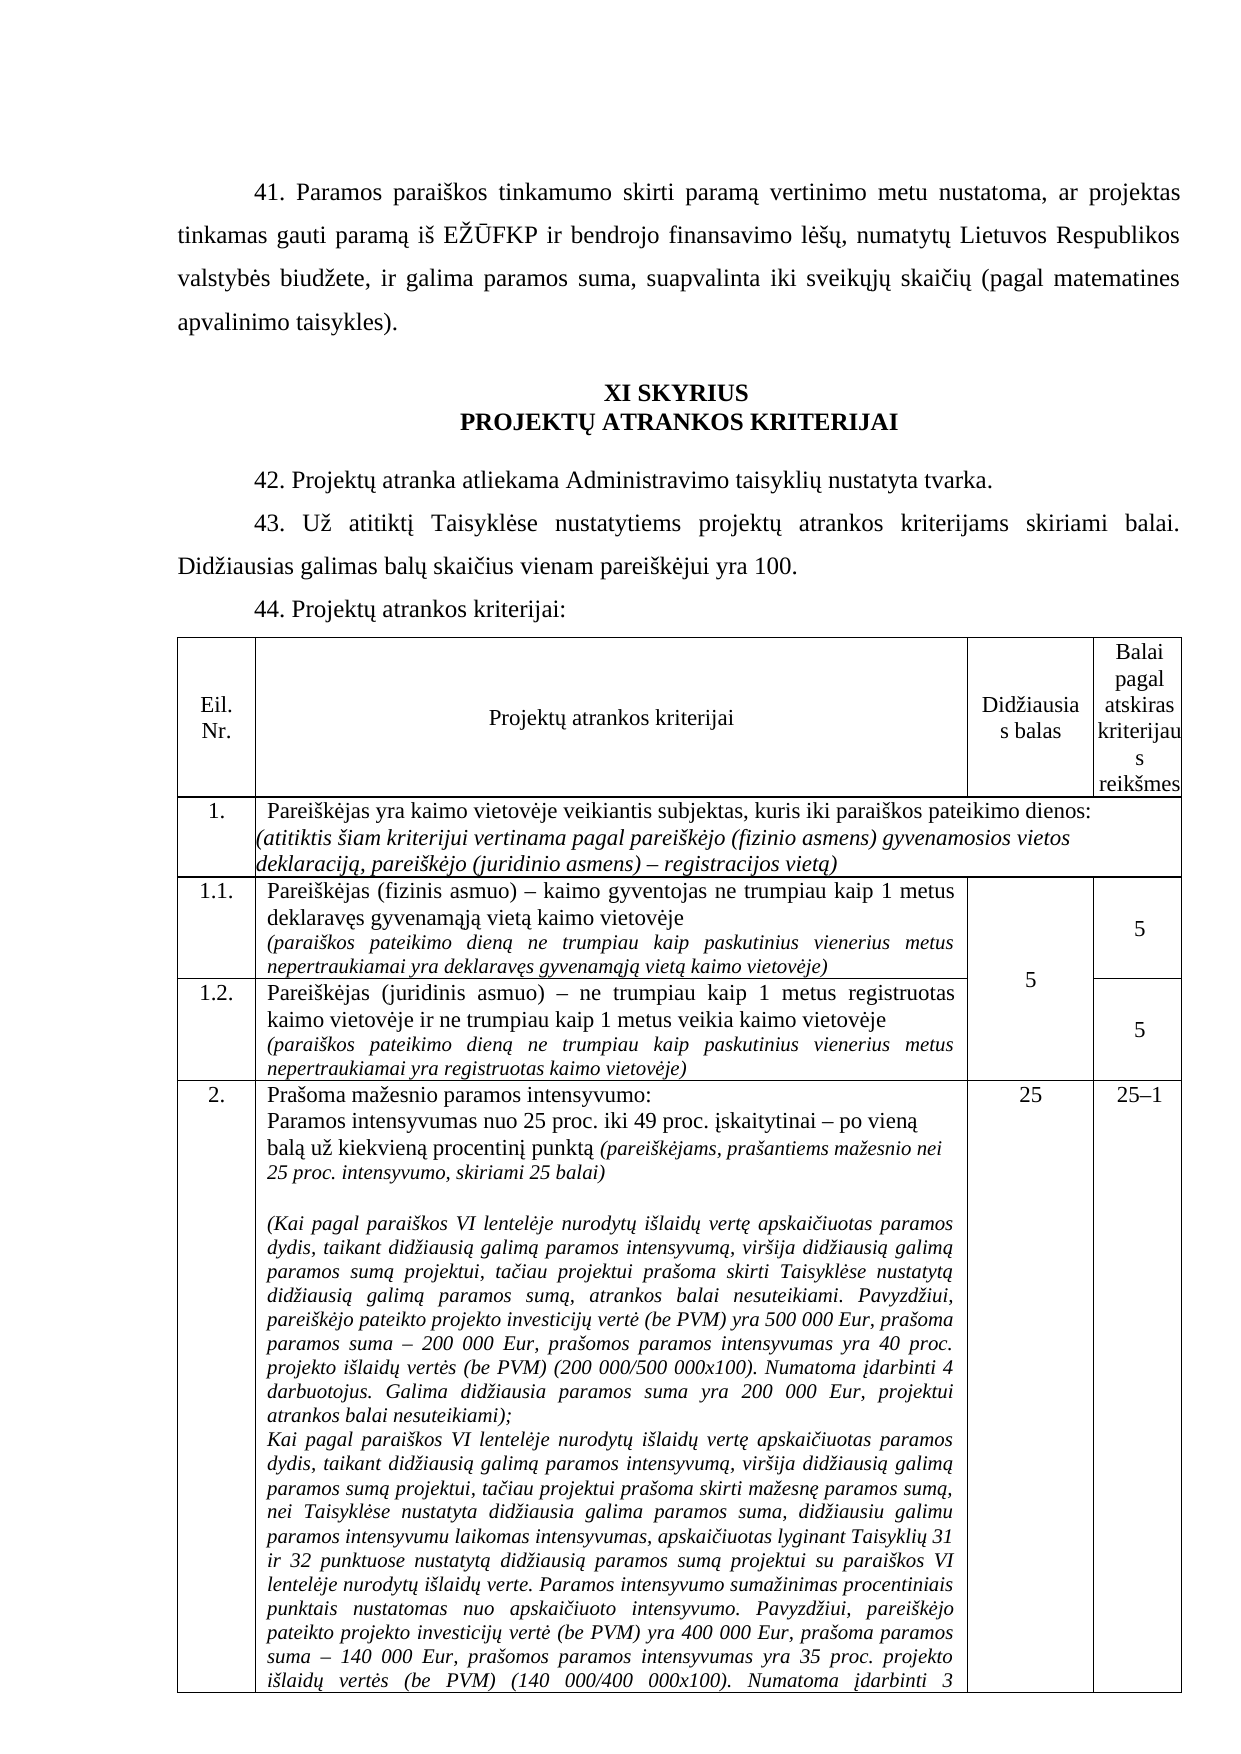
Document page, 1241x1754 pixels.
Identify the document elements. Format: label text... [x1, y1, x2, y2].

text PROJEKTŲ ATRANKOS KRITERIJAI [177, 407, 1181, 436]
table_cell 5 [1094, 979, 1181, 1080]
text 43. Už atitiktį Taisyklėse nustatytiems projektų atrankos kriterijams skiriami balai. Didžiausias galimas balų skaičius vienam pareiškėjui yra 100. [177, 508, 1181, 580]
table_cell Pareiškėjas (fizinis asmuo) – kaimo gyventojas ne trumpiau kaip 1 metus deklaravęs gyvenamąją vietą kaimo vietovėje (paraiškos pateikimo dieną ne trumpiau kaip paskutinius vienerius metus nepertraukiamai yra deklaravęs gyvenamąją vietą kaimo vietovėje) [256, 878, 967, 978]
table_cell 1. [178, 798, 255, 876]
table_cell 25 [968, 1081, 1093, 1692]
text XI SKYRIUS [177, 378, 1181, 407]
table_header Didžiausias balas [968, 638, 1093, 796]
table_cell Pareiškėjas yra kaimo vietovėje veikiantis subjektas, kuris iki paraiškos pateikimo dienos: (atitiktis šiam kriterijui vertinama pagal pareiškėjo (fizinio asmens) gyvenamosios vietos deklaraciją, pareiškėjo (juridinio asmens) – registracijos vietą) [256, 798, 1181, 876]
table_header Projektų atrankos kriterijai [256, 638, 967, 796]
table_cell Prašoma mažesnio paramos intensyvumo: Paramos intensyvumas nuo 25 proc. iki 49 proc. įskaitytinai – po vieną balą už kiekvieną procentinį punktą (pareiškėjams, prašantiems mažesnio nei 25 proc. intensyvumo, skiriami 25 balai) (Kai pagal paraiškos VI lentelėje nurodytų išlaidų vertę apskaičiuotas paramos dydis, taikant didžiausią galimą paramos intensyvumą, viršija didžiausią galimą paramos sumą projektui, tačiau projektui prašoma skirti Taisyklėse nustatytą didžiausią galimą paramos sumą, atrankos balai nesuteikiami. Pavyzdžiui, pareiškėjo pateikto projekto investicijų vertė (be PVM) yra 500 000 Eur, prašoma paramos suma – 200 000 Eur, prašomos paramos intensyvumas yra 40 proc. projekto išlaidų vertės (be PVM) (200 000/500 000x100). Numatoma įdarbinti 4 darbuotojus. Galima didžiausia paramos suma yra 200 000 Eur, projektui atrankos balai nesuteikiami); Kai pagal paraiškos VI lentelėje nurodytų išlaidų vertę apskaičiuotas paramos dydis, taikant didžiausią galimą paramos intensyvumą, viršija didžiausią galimą paramos sumą projektui, tačiau projektui prašoma skirti mažesnę paramos sumą, nei Taisyklėse nustatyta didžiausia galima paramos suma, didžiausiu galimu paramos intensyvumu laikomas intensyvumas, apskaičiuotas lyginant Taisyklių 31 ir 32 punktuose nustatytą didžiausią paramos sumą projektui su paraiškos VI lentelėje nurodytų išlaidų verte. Paramos intensyvumo sumažinimas procentiniais punktais nustatomas nuo apskaičiuoto intensyvumo. Pavyzdžiui, pareiškėjo pateikto projekto investicijų vertė (be PVM) yra 400 000 Eur, prašoma paramos suma – 140 000 Eur, prašomos paramos intensyvumas yra 35 proc. projekto išlaidų vertės (be PVM) (140 000/400 000x100). Numatoma įdarbinti 3 [256, 1081, 967, 1692]
table_header Balai pagal atskiras kriterijaus reikšmes [1094, 638, 1181, 796]
table_cell 5 [968, 878, 1093, 1080]
text 41. Paramos paraiškos tinkamumo skirti paramą vertinimo metu nustatoma, ar projektas tinkamas gauti paramą iš EŽŪFKP ir bendrojo finansavimo lėšų, numatytų Lietuvos Respublikos valstybės biudžete, ir galima paramos suma, suapvalinta iki sveikųjų skaičių (pagal matematines apvalinimo taisykles). [177, 177, 1181, 335]
text 44. Projektų atrankos kriterijai: [177, 594, 1181, 623]
table_cell Pareiškėjas (juridinis asmuo) – ne trumpiau kaip 1 metus registruotas kaimo vietovėje ir ne trumpiau kaip 1 metus veikia kaimo vietovėje (paraiškos pateikimo dieną ne trumpiau kaip paskutinius vienerius metus nepertraukiamai yra registruotas kaimo vietovėje) [256, 979, 967, 1080]
table_cell 2. [178, 1081, 255, 1692]
table_cell 1.1. [178, 878, 255, 978]
table_cell 5 [1094, 878, 1181, 978]
table_cell 1.2. [178, 979, 255, 1080]
table_header Eil. Nr. [178, 638, 255, 796]
text 42. Projektų atranka atliekama Administravimo taisyklių nustatyta tvarka. [177, 465, 1181, 493]
table_cell 25–1 [1094, 1081, 1181, 1692]
